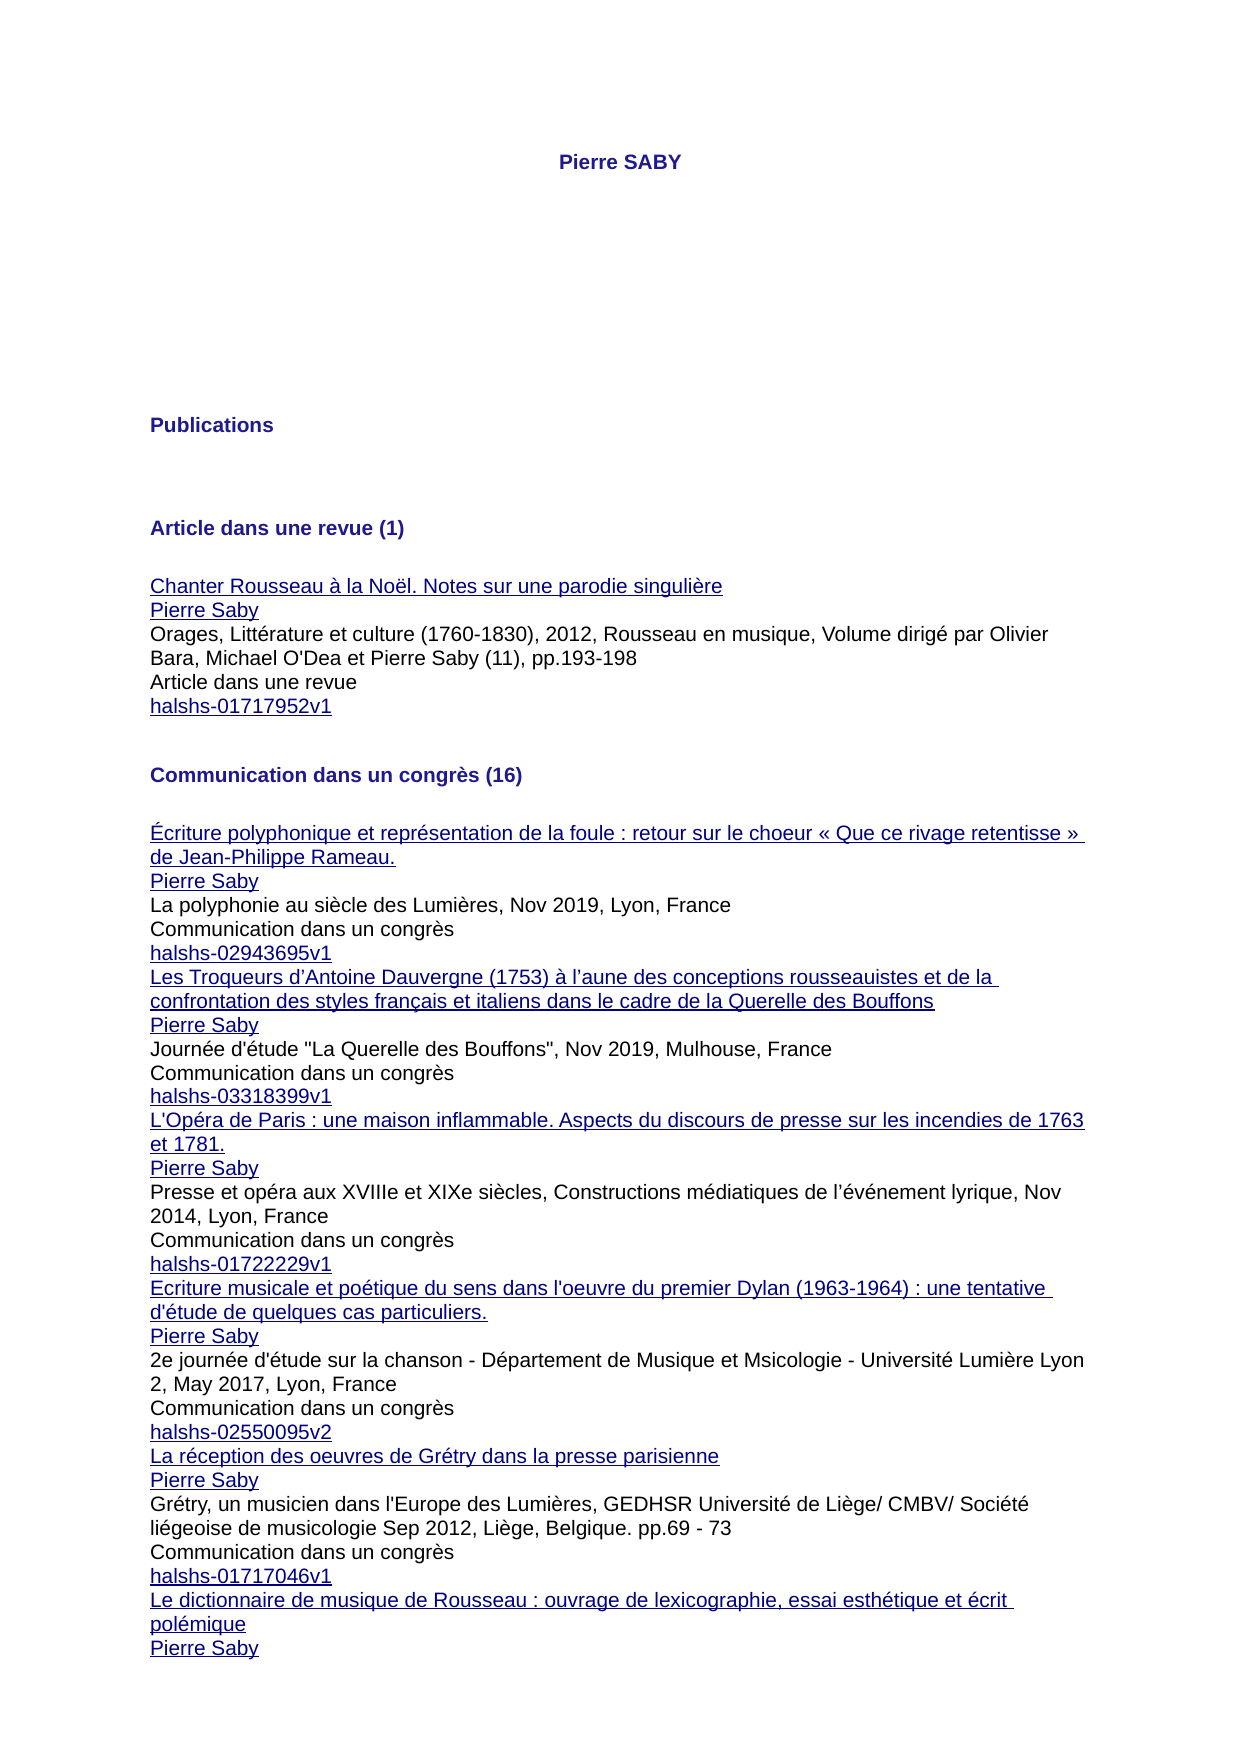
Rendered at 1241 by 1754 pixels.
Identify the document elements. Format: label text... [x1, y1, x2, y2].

table_cell Le dictionnaire de musique de Rousseau : ouvrage de lexicographie, essai esthétique et écrit polémique Pierre Saby [150, 1588, 1090, 1659]
table_cell Les Troqueurs d’Antoine Dauvergne (1753) à l’aune des conceptions rousseauistes et de la confrontation des styles français et italiens dans le cadre de la Querelle des Bouffons Pierre Saby Journée d'étude "La Querelle des Bouffons", Nov 2019, Mulhouse, France Communication dans un congrès halshs-03318399v1 [150, 965, 1090, 1108]
table_header Écriture polyphonique et représentation de la foule : retour sur le choeur « Que ce rivage retentisse » de Jean-Philippe Rameau. Pierre Saby La polyphonie au siècle des Lumières, Nov 2019, Lyon, France Communication dans un congrès halshs-02943695v1 [150, 821, 1090, 964]
subtitle Communication dans un congrès (16) [150, 762, 1090, 786]
table_cell La réception des oeuvres de Grétry dans la presse parisienne Pierre Saby Grétry, un musicien dans l'Europe des Lumières, GEDHSR Université de Liège/ CMBV/ Société liégeoise de musicologie Sep 2012, Liège, Belgique. pp.69 - 73 Communication dans un congrès halshs-01717046v1 [150, 1444, 1090, 1587]
subtitle Article dans une revue (1) [150, 516, 1090, 539]
subtitle Publications [150, 412, 1090, 436]
table_cell Ecriture musicale et poétique du sens dans l'oeuvre du premier Dylan (1963-1964) : une tentative d'étude de quelques cas particuliers. Pierre Saby 2e journée d'étude sur la chanson - Département de Musique et Msicologie - Université Lumière Lyon 2, May 2017, Lyon, France Communication dans un congrès halshs-02550095v2 [150, 1276, 1090, 1444]
subtitle Pierre SABY [150, 150, 1090, 174]
table_cell L'Opéra de Paris : une maison inflammable. Aspects du discours de presse sur les incendies de 1763 et 1781. Pierre Saby Presse et opéra aux XVIIIe et XIXe siècles, Constructions médiatiques de l’événement lyrique, Nov 2014, Lyon, France Communication dans un congrès halshs-01722229v1 [150, 1108, 1090, 1276]
table_header Chanter Rousseau à la Noël. Notes sur une parodie singulière Pierre Saby Orages, Littérature et culture (1760-1830), 2012, Rousseau en musique, Volume dirigé par Olivier Bara, Michael O'Dea et Pierre Saby (11), pp.193-198 Article dans une revue halshs-01717952v1 [150, 574, 1090, 718]
